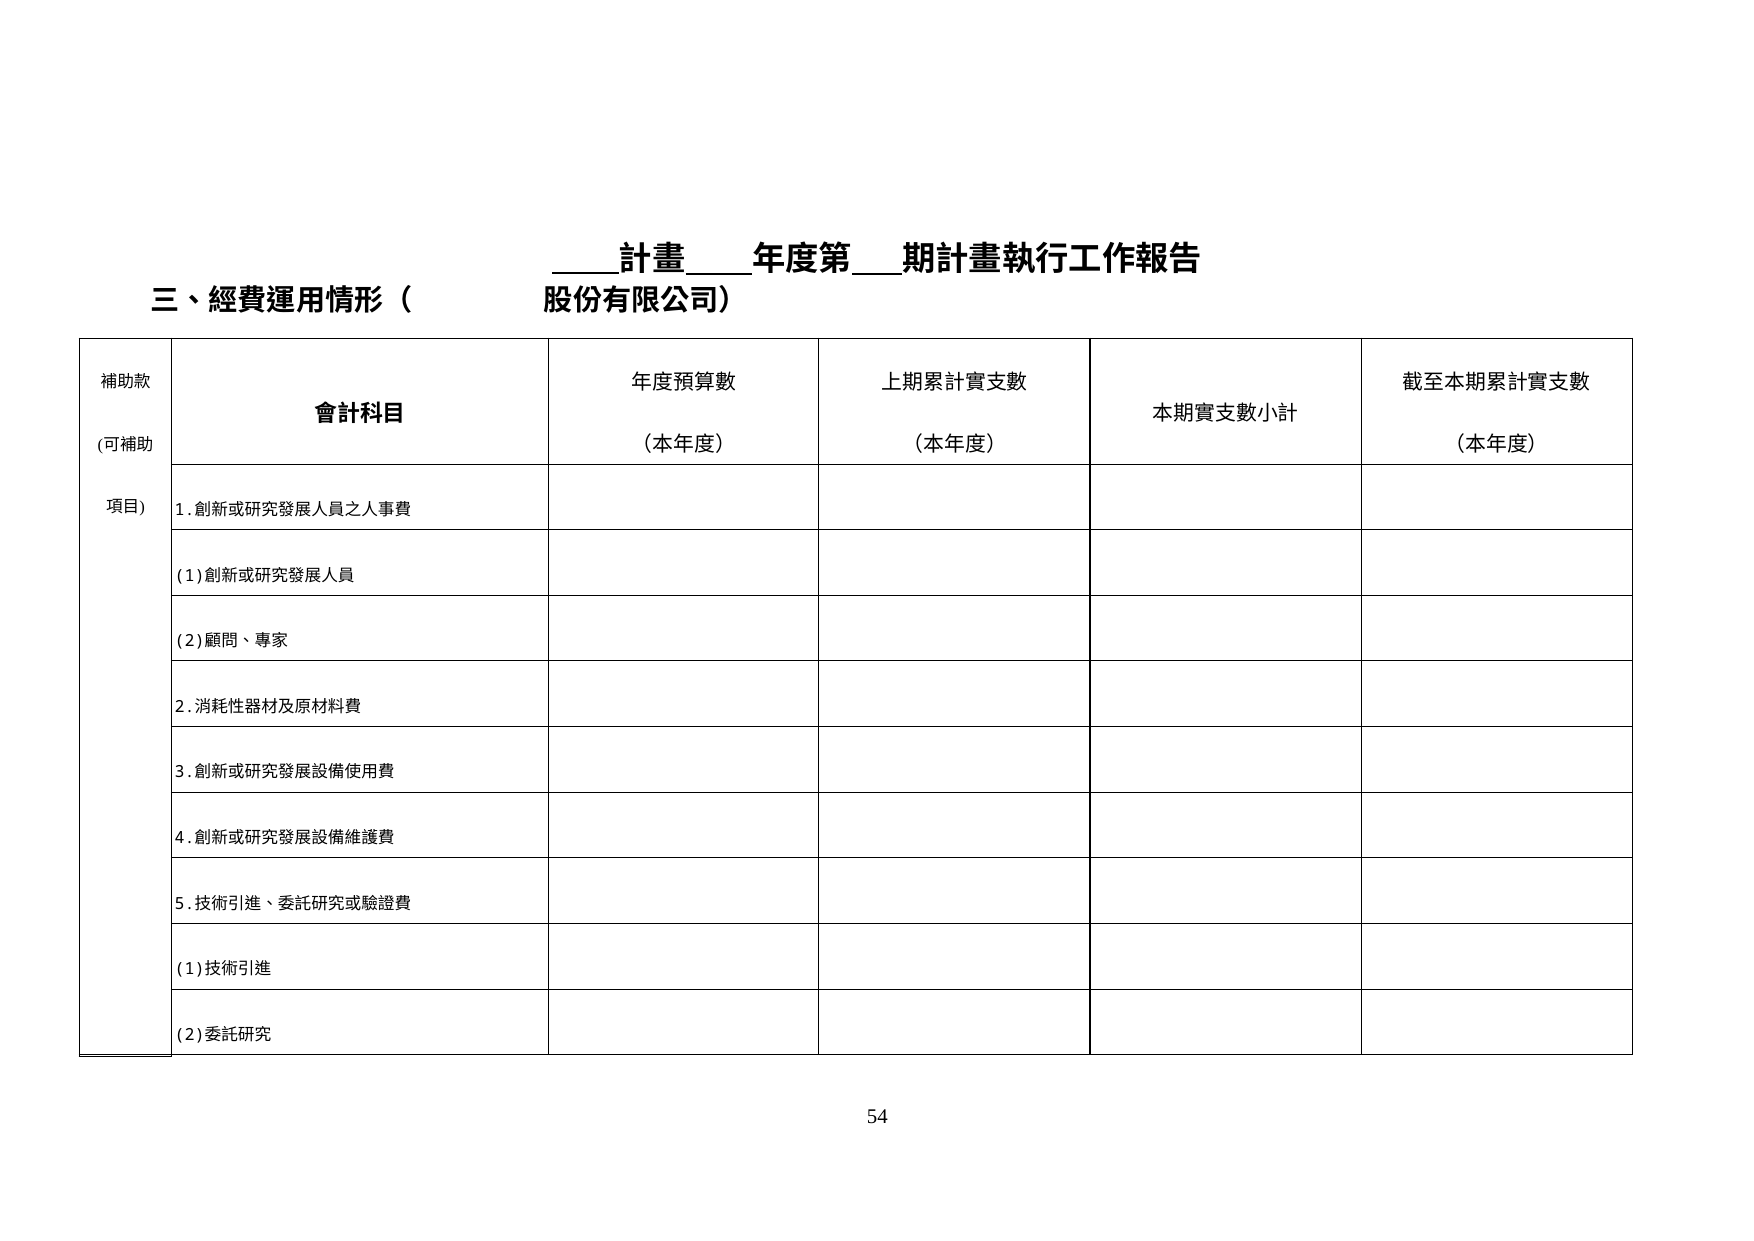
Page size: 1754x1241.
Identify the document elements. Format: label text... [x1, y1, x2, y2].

table_cell 3.創新或研究發展設備使用費 [172, 727, 548, 792]
table_header 本期實支數小計 [1091, 339, 1361, 463]
table_cell [1091, 990, 1361, 1054]
table_cell [1091, 661, 1361, 726]
table_cell [819, 727, 1089, 792]
table_cell [819, 793, 1089, 857]
table_cell [1091, 924, 1361, 988]
table_cell [819, 530, 1089, 595]
table_cell [1091, 465, 1361, 529]
table_cell [819, 858, 1089, 923]
table_cell [549, 465, 818, 529]
table_cell [819, 924, 1089, 988]
table_cell [1362, 990, 1632, 1054]
table_header 截至本期累計實支數 （本年度） [1362, 339, 1632, 463]
table_cell [1362, 661, 1632, 726]
table_cell [1362, 596, 1632, 660]
table_cell [1091, 530, 1361, 595]
table_cell [819, 990, 1089, 1054]
table_cell (1)技術引進 [172, 924, 548, 988]
table_header 上期累計實支數 （本年度） [819, 339, 1089, 463]
table_cell [549, 727, 818, 792]
table_cell [1091, 793, 1361, 857]
table_cell [549, 661, 818, 726]
table_cell [549, 530, 818, 595]
table_cell [1091, 727, 1361, 792]
table_header 年度預算數 （本年度） [549, 339, 818, 463]
table_header 會計科目 [172, 339, 548, 463]
table_cell [1362, 530, 1632, 595]
table_cell (1)創新或研究發展人員 [172, 530, 548, 595]
table_cell [1091, 858, 1361, 923]
table_cell [819, 465, 1089, 529]
table_cell [1362, 465, 1632, 529]
table_cell [549, 990, 818, 1054]
table_cell [549, 924, 818, 988]
table_cell [1362, 727, 1632, 792]
table_cell [1362, 924, 1632, 988]
table_cell [819, 596, 1089, 660]
table_cell [819, 661, 1089, 726]
table_cell 4.創新或研究發展設備維護費 [172, 793, 548, 857]
table_cell 2.消耗性器材及原材料費 [172, 661, 548, 726]
table_cell 1.創新或研究發展人員之人事費 [172, 465, 548, 529]
table_cell (2)委託研究 [172, 990, 548, 1054]
table_cell [549, 858, 818, 923]
table_cell [1362, 793, 1632, 857]
table_header 補助款(可補助項目) [80, 339, 171, 1054]
table_cell [1362, 858, 1632, 923]
text 三、經費運用情形（ 股份有限公司） [150, 276, 1604, 319]
text 計畫 年度第 期計畫執行工作報告 [150, 214, 1604, 276]
table_cell [1091, 596, 1361, 660]
table_cell (2)顧問、專家 [172, 596, 548, 660]
table_cell 5.技術引進、委託研究或驗證費 [172, 858, 548, 923]
table_cell [549, 596, 818, 660]
table_cell [549, 793, 818, 857]
